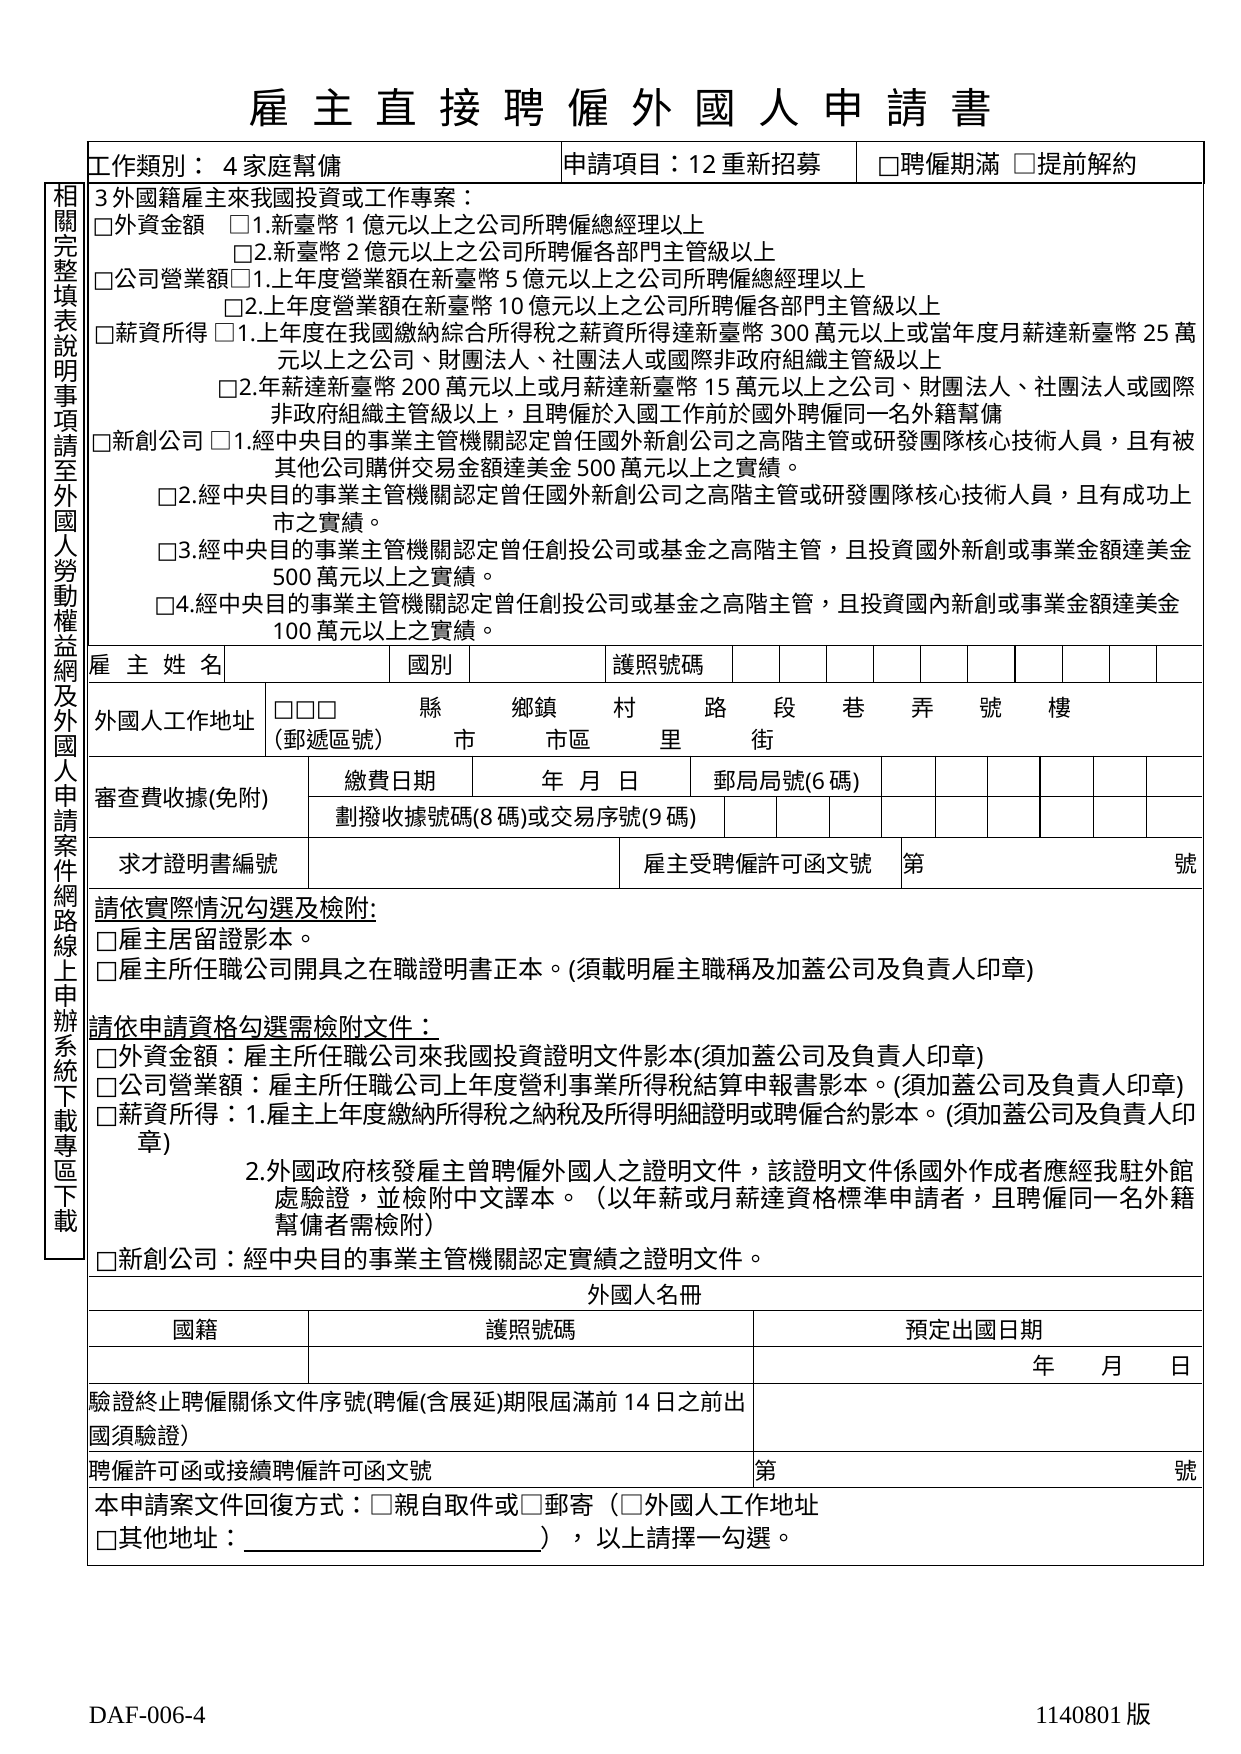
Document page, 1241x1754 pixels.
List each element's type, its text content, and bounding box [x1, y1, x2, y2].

table_cell [882, 797, 935, 837]
table_cell [309, 838, 619, 888]
table_cell 驗證終止聘僱關係文件序號(聘僱(含展延)期限屆滿前14日之前出國須驗證） [88, 1383, 753, 1451]
table_cell 年 月 日 [473, 757, 690, 796]
table_cell 劃撥收據號碼(8碼)或交易序號(9碼) [309, 797, 724, 837]
table_cell 國籍 [88, 1310, 308, 1346]
table_cell [1041, 797, 1093, 837]
table_cell [1157, 645, 1203, 682]
table_cell 護照號碼 [309, 1311, 753, 1346]
table_cell 外國人名冊 [88, 1276, 1203, 1310]
table_cell 年 月 日 [754, 1346, 1203, 1383]
table_cell 雇主姓名 [88, 646, 224, 682]
table_cell [936, 757, 987, 796]
table_cell 預定出國日期 [754, 1310, 1203, 1346]
text 相關完整填表說明事項請至外國人勞動權益網及外國人申請案件網路線上申辦系統下載專區下載 [48, 183, 84, 1259]
table_cell [777, 797, 829, 837]
table_cell 求才證明書編號 [88, 837, 308, 888]
table_cell □□□ 縣 鄉鎮 村 路 段 巷 弄 號 樓 （郵遞區號） 市 市區 里 街 [266, 682, 1203, 756]
table_cell [733, 646, 779, 682]
table_cell 雇主受聘僱許可函文號 [620, 838, 901, 888]
table_cell [882, 757, 935, 796]
table_cell 繳費日期 [309, 757, 472, 796]
table_cell 第號 [902, 837, 1203, 888]
table_cell [1147, 756, 1203, 796]
table_cell [780, 646, 826, 682]
table_cell 護照號碼 [606, 646, 732, 682]
table_header □聘僱期滿 □提前解約 [857, 142, 1203, 182]
table_cell [1110, 646, 1156, 682]
table_cell [921, 646, 967, 682]
text 雇主直接聘僱外國人申請書 [248, 75, 992, 135]
table_cell 聘僱許可函或接續聘僱許可函文號 [88, 1451, 753, 1487]
table_cell 本申請案文件回復方式：□親自取件或□郵寄（□外國人工作地址 □其他地址： ）， 以上請擇一勾選。 [88, 1487, 1203, 1565]
table_cell [1016, 646, 1062, 682]
table_cell [754, 1383, 1203, 1451]
table_cell [1063, 646, 1109, 682]
table_cell [309, 1347, 753, 1383]
table_cell [968, 646, 1014, 682]
table_cell [225, 646, 389, 682]
table_cell [830, 797, 881, 837]
table_cell 3外國籍雇主來我國投資或工作專案： □外資金額 □1.新臺幣1億元以上之公司所聘僱總經理以上 □2.新臺幣2億元以上之公司所聘僱各部門主管級以上 □公司營業額□1.上年度營業額在新臺幣5億元以上之公司所聘僱總經理以上 □2.上年度營業額在新臺幣10億元以上之公司所聘僱各部門主管級以上 □薪資所得 □1.上年度在我國繳納綜合所得稅之薪資所得達新臺幣300萬元以上或當年度月薪達新臺幣25萬元以上之公司、財團法人、社團法人或國際非政府組織主管級以上 □2.年薪達新臺幣200萬元以上或月薪達新臺幣15萬元以上之公司、財團法人、社團法人或國際非政府組織主管級以上，且聘僱於入國工作前於國外聘僱同一名外籍幫傭 □新創公司 □1.經中央目的事業主管機關認定曾任國外新創公司之高階主管或研發團隊核心技術人員，且有被其他公司購併交易金額達美金500萬元以上之實績。 □2.經中央目的事業主管機關認定曾任國外新創公司之高階主管或研發團隊核心技術人員，且有成功上市之實績。 □3.經中央目的事業主管機關認定曾任創投公司或基金之高階主管，且投資國外新創或事業金額達美金500萬元以上之實績。 □4.經中央目的事業主管機關認定曾任創投公司或基金之高階主管，且投資國內新創或事業金額達美金100萬元以上之實績。 [89, 182, 1203, 645]
table_cell 第號 [754, 1451, 1203, 1487]
table_cell 郵局局號(6碼) [691, 757, 881, 796]
table_cell [988, 757, 1039, 796]
table_header 申請項目：12重新招募 [562, 142, 856, 182]
table_header 工作類別： 4家庭幫傭 [89, 142, 561, 182]
table_cell [725, 797, 776, 837]
table_cell [1094, 797, 1146, 837]
table_cell [988, 797, 1039, 837]
table_cell [827, 646, 873, 682]
table_cell [874, 646, 920, 682]
table_cell [1094, 757, 1146, 796]
table_cell 審查費收據(免附) [88, 756, 308, 837]
table_cell 外國人工作地址 [88, 682, 265, 756]
table_cell [936, 797, 987, 837]
table_cell 請依實際情況勾選及檢附: □雇主居留證影本。 □雇主所任職公司開具之在職證明書正本。(須載明雇主職稱及加蓋公司及負責人印章) 請依申請資格勾選需檢附文件： □外資金額：雇主所任職公司來我國投資證明文件影本(須加蓋公司及負責人印章) □公司營業額：雇主所任職公司上年度營利事業所得稅結算申報書影本。(須加蓋公司及負責人印章) □薪資所得：1.雇主上年度繳納所得稅之納稅及所得明細證明或聘僱合約影本。(須加蓋公司及負責人印章) 2.外國政府核發雇主曾聘僱外國人之證明文件，該證明文件係國外作成者應經我駐外館處驗證，並檢附中文譯本。（以年薪或月薪達資格標準申請者，且聘僱同一名外籍幫傭者需檢附） □新創公司：經中央目的事業主管機關認定實績之證明文件。 [88, 888, 1203, 1276]
table_cell [1147, 796, 1203, 837]
table_cell [88, 1346, 308, 1383]
table_cell [470, 646, 605, 682]
table_cell 國別 [390, 646, 469, 682]
table_cell [1041, 757, 1093, 796]
